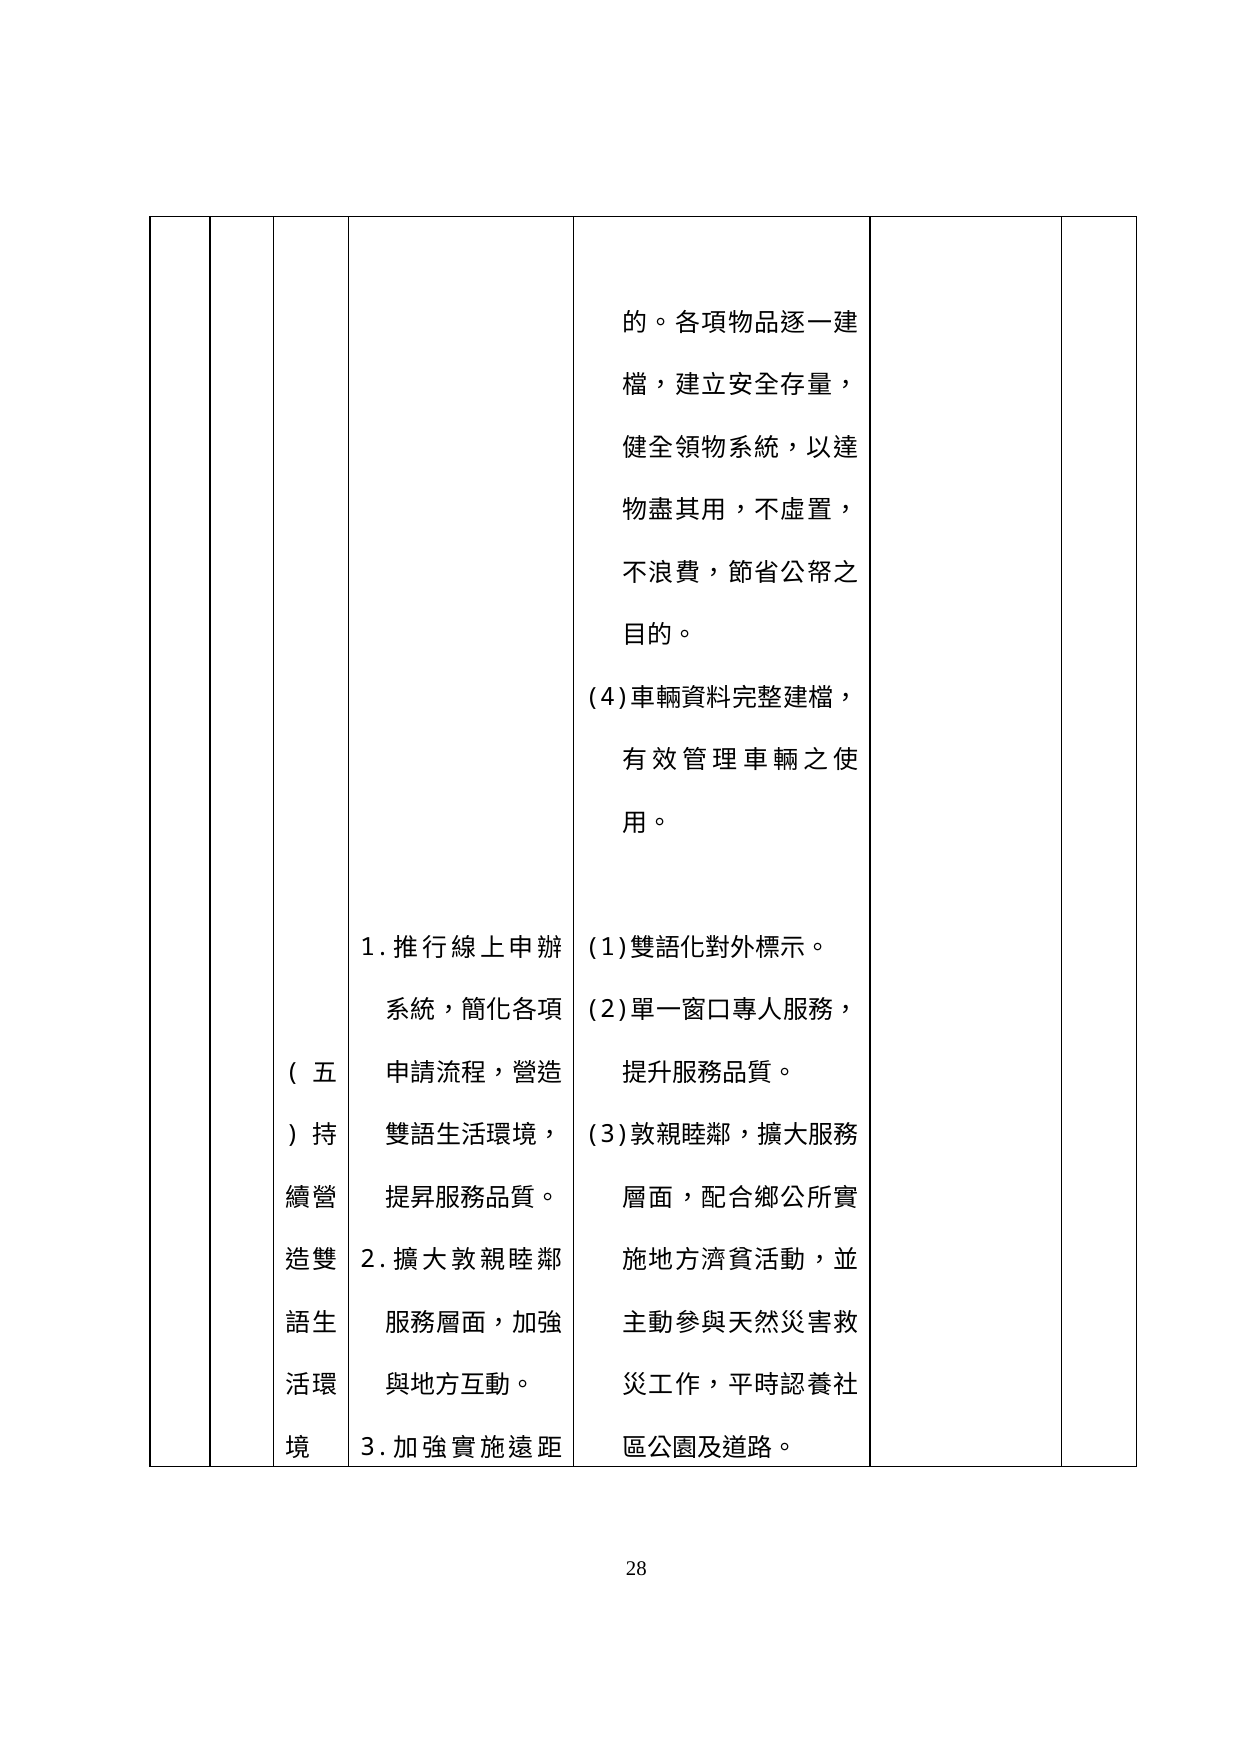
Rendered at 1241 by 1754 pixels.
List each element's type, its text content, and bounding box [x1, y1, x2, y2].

table_cell [1062, 217, 1136, 1466]
table_cell [151, 217, 209, 1466]
table_cell 的。各項物品逐一建檔，建立安全存量，健全領物系統，以達物盡其用，不虛置，不浪費，節省公帑之目的。 (4)車輛資料完整建檔，有效管理車輛之使用。 (1)雙語化對外標示。 (2)單一窗口專人服務，提升服務品質。 (3)敦親睦鄰，擴大服務層面，配合鄉公所實施地方濟貧活動，並主動參與天然災害救災工作，平時認養社區公園及道路。 [574, 217, 869, 1466]
table_cell [211, 217, 273, 1466]
table_cell [871, 217, 1061, 1466]
table_cell 1.推行線上申辦系統，簡化各項申請流程，營造雙語生活環境，提昇服務品質。 2.擴大敦親睦鄰服務層面，加強與地方互動。 3.加強實施遠距 [349, 217, 573, 1466]
table_cell (五)持續營造雙語生活環境 [274, 217, 348, 1466]
